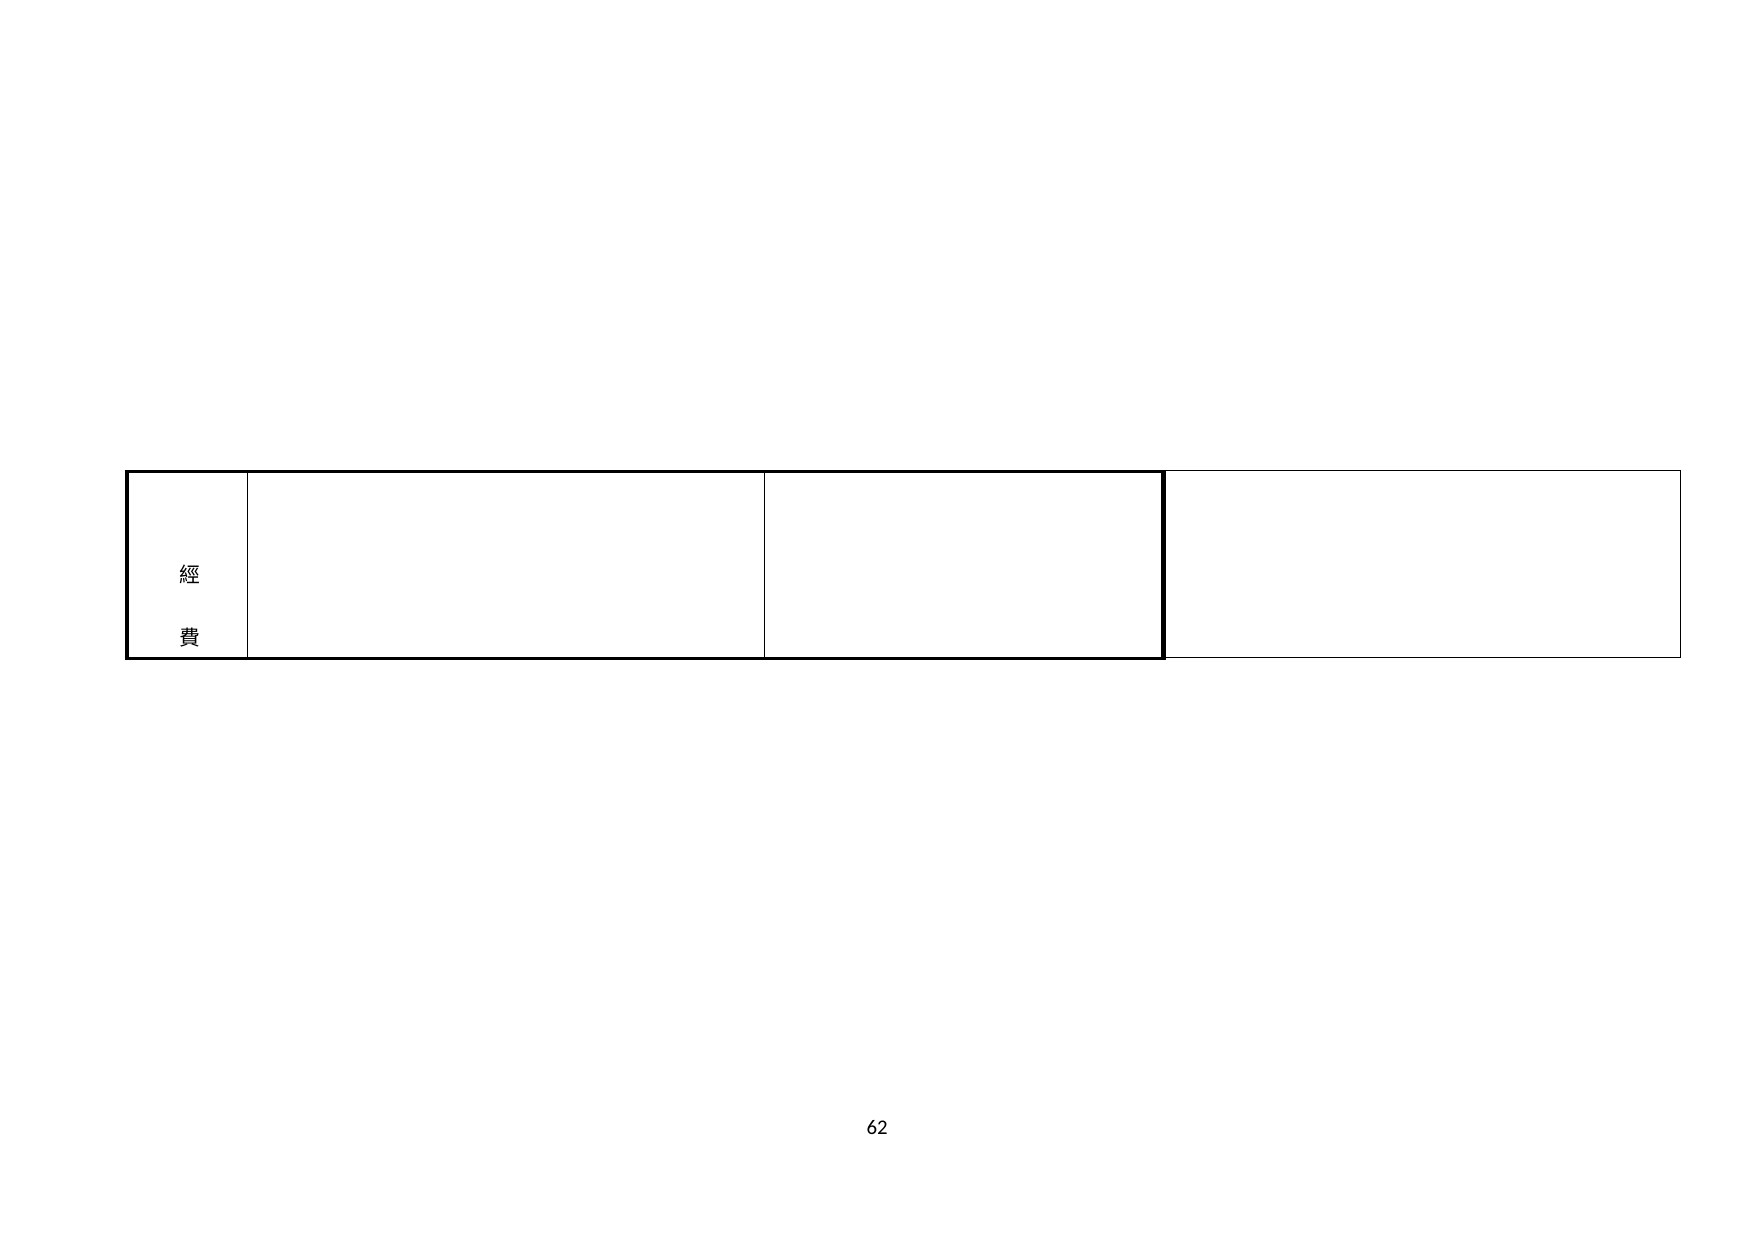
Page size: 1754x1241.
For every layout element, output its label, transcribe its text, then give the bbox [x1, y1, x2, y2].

table_cell 經費 [129, 473, 247, 657]
table_cell [248, 473, 764, 657]
table_cell [1166, 471, 1680, 657]
table_cell [765, 473, 1161, 657]
